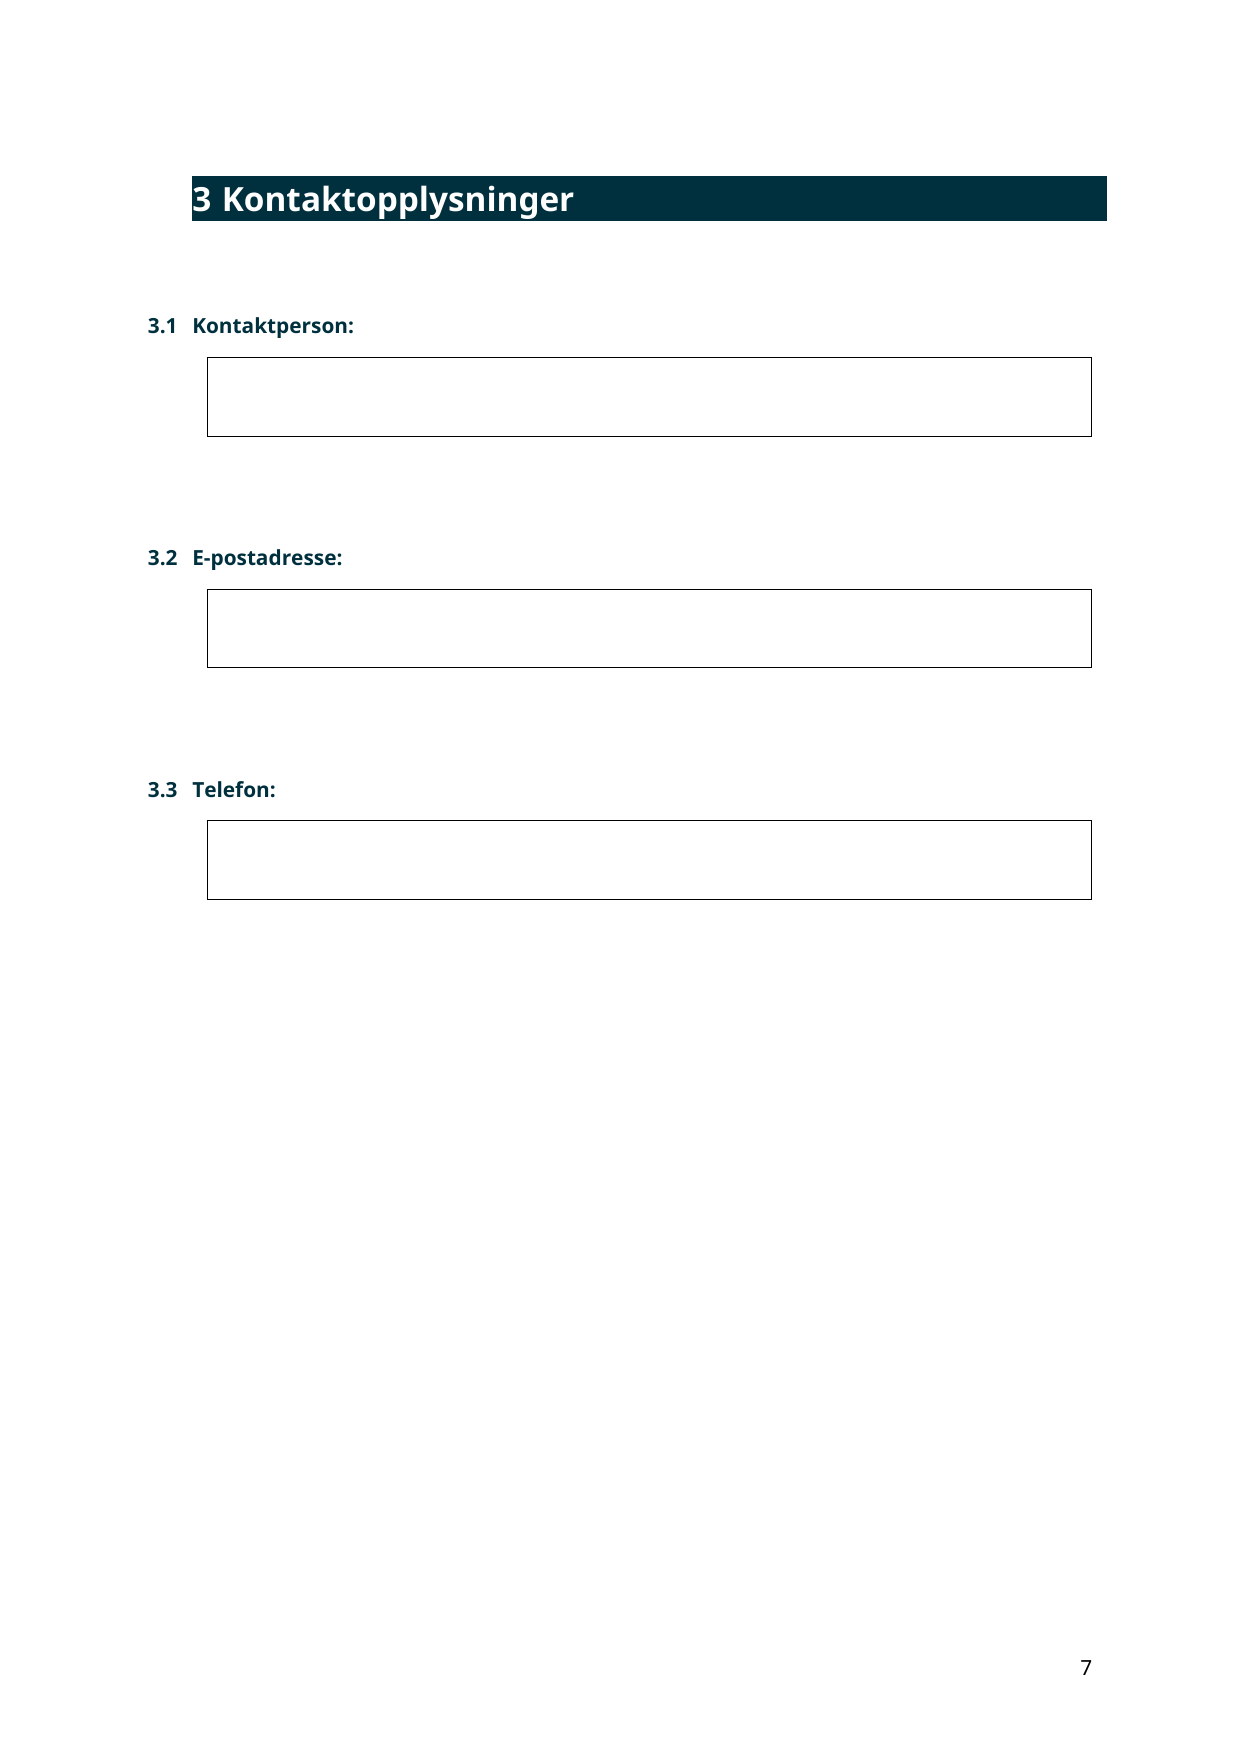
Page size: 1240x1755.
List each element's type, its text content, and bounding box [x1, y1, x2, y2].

list Telefon: [148, 775, 1092, 804]
list E-postadresse: [148, 543, 1092, 572]
list Kontaktopplysninger [192, 176, 1107, 221]
list Kontaktperson: [148, 312, 1092, 340]
